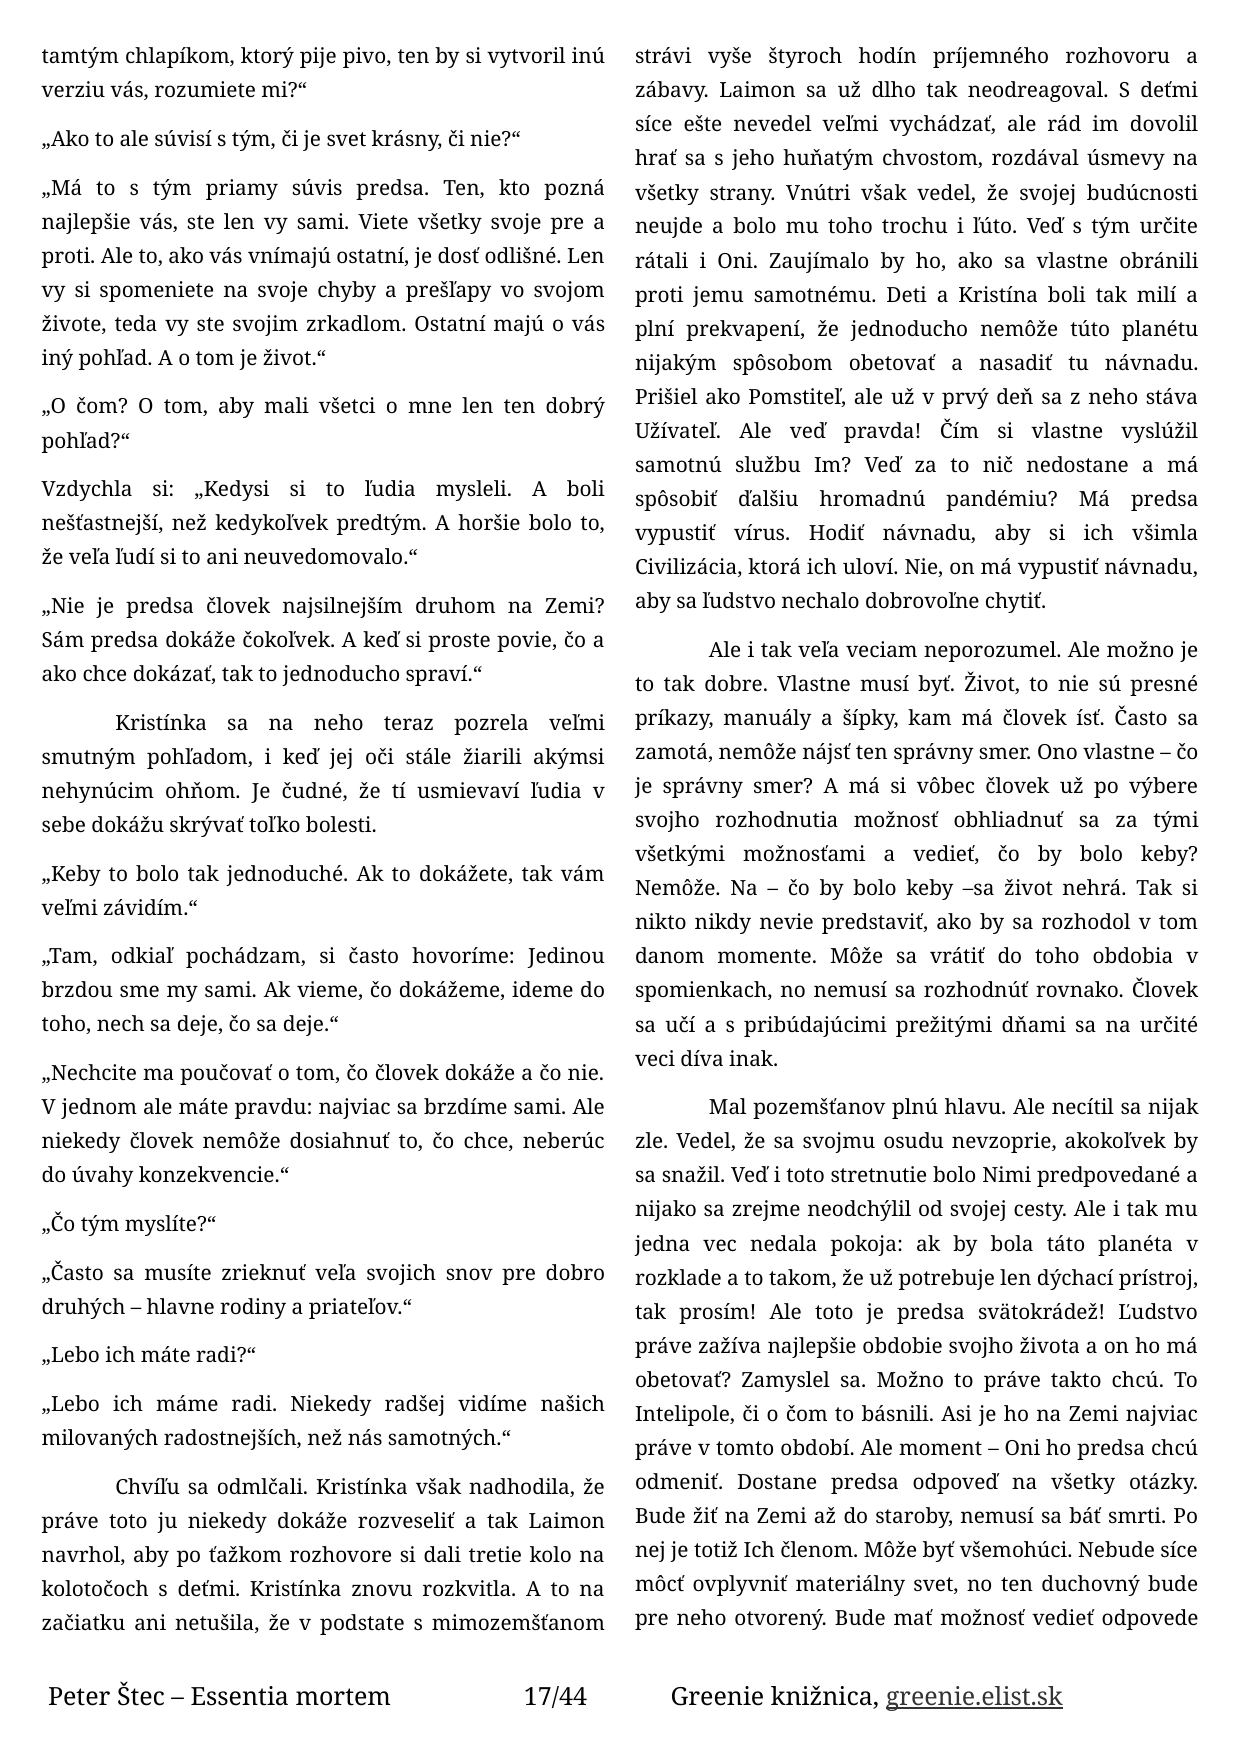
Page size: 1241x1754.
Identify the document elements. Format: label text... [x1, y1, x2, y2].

text Chvíľu sa odmlčali. Kristínka však nadhodila, že práve toto ju niekedy dokáže rozveseliť a tak Laimon navrhol, aby po ťažkom rozhovore si dali tretie kolo na kolotočoch s deťmi. Kristínka znovu rozkvitla. A to na začiatku ani netušila, že v podstate s mimozemšťanom [41, 1472, 605, 1636]
text „Nie je predsa človek najsilnejším druhom na Zemi? Sám predsa dokáže čokoľvek. A keď si proste povie, čo a ako chce dokázať, tak to jednoducho spraví.“ [41, 591, 605, 688]
text Vzdychla si: „Kedysi si to ľudia mysleli. A boli nešťastnejší, než kedykoľvek predtým. A horšie bolo to, že veľa ľudí si to ani neuvedomovalo.“ [41, 474, 605, 571]
text Ale i tak veľa veciam neporozumel. Ale možno je to tak dobre. Vlastne musí byť. Život, to nie sú presné príkazy, manuály a šípky, kam má človek ísť. Často sa zamotá, nemôže nájsť ten správny smer. Ono vlastne – čo je správny smer? A má si vôbec človek už po výbere svojho rozhodnutia možnosť obhliadnuť sa za tými všetkými možnosťami a vedieť, čo by bolo keby? Nemôže. Na – čo by bolo keby –sa život nehrá. Tak si nikto nikdy nevie predstaviť, ako by sa rozhodol v tom danom momente. Môže sa vrátiť do toho obdobia v spomienkach, no nemusí sa rozhodnúť rovnako. Človek sa učí a s pribúdajúcimi prežitými dňami sa na určité veci díva inak. [635, 635, 1199, 1072]
text Kristínka sa na neho teraz pozrela veľmi smutným pohľadom, i keď jej oči stále žiarili akýmsi nehynúcim ohňom. Je čudné, že tí usmievaví ľudia v sebe dokážu skrývať toľko bolesti. [41, 708, 605, 838]
text „Často sa musíte zrieknuť veľa svojich snov pre dobro druhých – hlavne rodiny a priateľov.“ [41, 1258, 605, 1320]
text tamtým chlapíkom, ktorý pije pivo, ten by si vytvoril inú verziu vás, rozumiete mi?“ [41, 41, 605, 104]
text „Tam, odkiaľ pochádzam, si často hovoríme: Jedinou brzdou sme my sami. Ak vieme, čo dokážeme, ideme do toho, nech sa deje, čo sa deje.“ [41, 941, 605, 1038]
text strávi vyše štyroch hodín príjemného rozhovoru a zábavy. Laimon sa už dlho tak neodreagoval. S deťmi síce ešte nevedel veľmi vychádzať, ale rád im dovolil hrať sa s jeho huňatým chvostom, rozdával úsmevy na všetky strany. Vnútri však vedel, že svojej budúcnosti neujde a bolo mu toho trochu i ľúto. Veď s tým určite rátali i Oni. Zaujímalo by ho, ako sa vlastne obránili proti jemu samotnému. Deti a Kristína boli tak milí a plní prekvapení, že jednoducho nemôže túto planétu nijakým spôsobom obetovať a nasadiť tu návnadu. Prišiel ako Pomstiteľ, ale už v prvý deň sa z neho stáva Užívateľ. Ale veď pravda! Čím si vlastne vyslúžil samotnú službu Im? Veď za to nič nedostane a má spôsobiť ďalšiu hromadnú pandémiu? Má predsa vypustiť vírus. Hodiť návnadu, aby si ich všimla Civilizácia, ktorá ich uloví. Nie, on má vypustiť návnadu, aby sa ľudstvo nechalo dobrovoľne chytiť. [635, 41, 1199, 615]
text „Keby to bolo tak jednoduché. Ak to dokážete, tak vám veľmi závidím.“ [41, 859, 605, 921]
text Mal pozemšťanov plnú hlavu. Ale necítil sa nijak zle. Vedel, že sa svojmu osudu nevzoprie, akokoľvek by sa snažil. Veď i toto stretnutie bolo Nimi predpovedané a nijako sa zrejme neodchýlil od svojej cesty. Ale i tak mu jedna vec nedala pokoja: ak by bola táto planéta v rozklade a to takom, že už potrebuje len dýchací prístroj, tak prosím! Ale toto je predsa svätokrádež! Ľudstvo práve zažíva najlepšie obdobie svojho života a on ho má obetovať? Zamyslel sa. Možno to práve takto chcú. To Intelipole, či o čom to básnili. Asi je ho na Zemi najviac práve v tomto období. Ale moment – Oni ho predsa chcú odmeniť. Dostane predsa odpoveď na všetky otázky. Bude žiť na Zemi až do staroby, nemusí sa báť smrti. Po nej je totiž Ich členom. Môže byť všemohúci. Nebude síce môcť ovplyvniť materiálny svet, no ten duchovný bude pre neho otvorený. Bude mať možnosť vedieť odpovede [635, 1092, 1199, 1632]
text „Čo tým myslíte?“ [41, 1209, 605, 1237]
text „Nechcite ma poučovať o tom, čo človek dokáže a čo nie. V jednom ale máte pravdu: najviac sa brzdíme sami. Ale niekedy človek nemôže dosiahnuť to, čo chce, neberúc do úvahy konzekvencie.“ [41, 1058, 605, 1189]
text „Lebo ich máme radi. Niekedy radšej vidíme našich milovaných radostnejších, než nás samotných.“ [41, 1389, 605, 1452]
text „O čom? O tom, aby mali všetci o mne len ten dobrý pohľad?“ [41, 392, 605, 454]
text „Lebo ich máte radi?“ [41, 1340, 605, 1369]
text „Má to s tým priamy súvis predsa. Ten, kto pozná najlepšie vás, ste len vy sami. Viete všetky svoje pre a proti. Ale to, ako vás vnímajú ostatní, je dosť odlišné. Len vy si spomeniete na svoje chyby a prešľapy vo svojom živote, teda vy ste svojim zrkadlom. Ostatní majú o vás iný pohľad. A o tom je život.“ [41, 173, 605, 371]
text „Ako to ale súvisí s tým, či je svet krásny, či nie?“ [41, 124, 605, 152]
